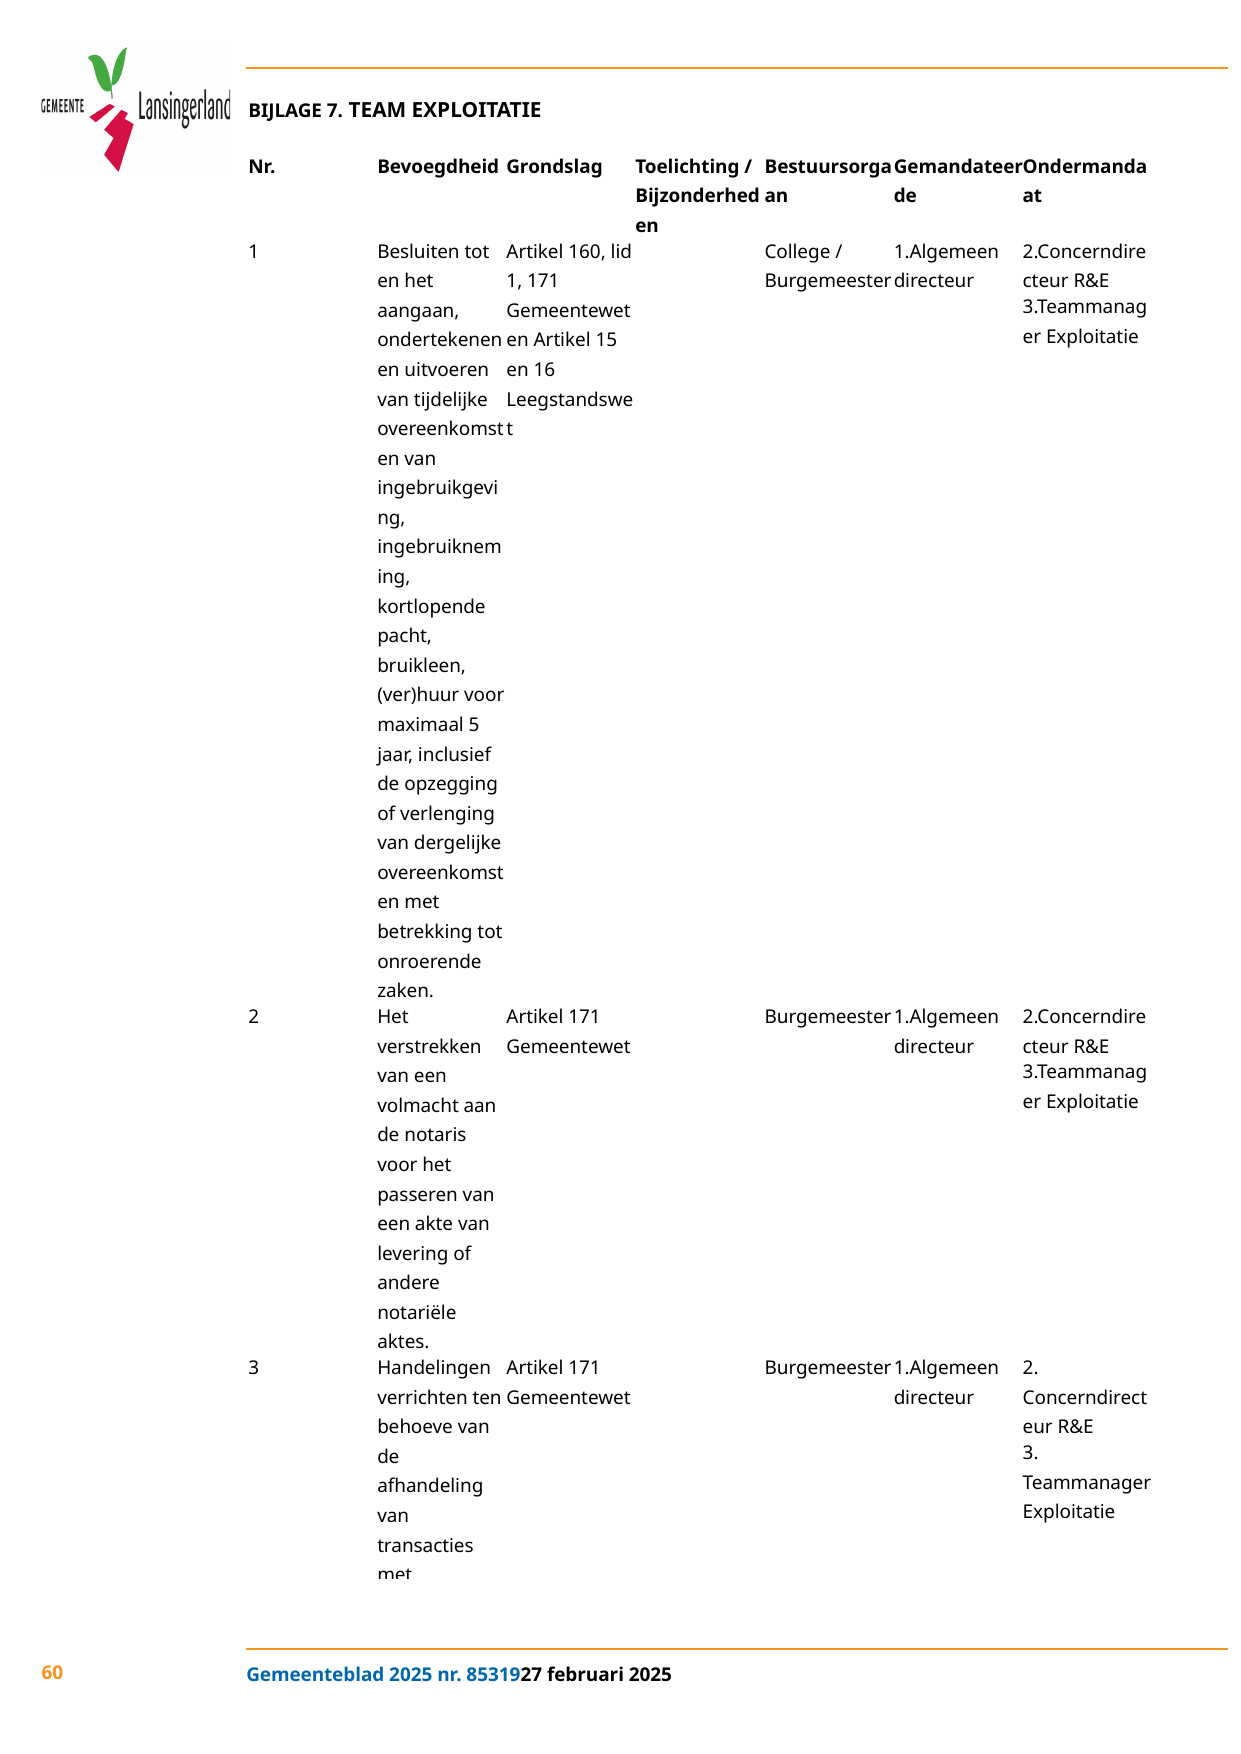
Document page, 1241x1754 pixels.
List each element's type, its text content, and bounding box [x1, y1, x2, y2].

table_cell 2. Concerndirecteur R&E [1023, 1354, 1152, 1439]
table_cell 3.Teammanager Exploitatie [1023, 293, 1152, 1003]
table_cell 1.Algemeen directeur [894, 1003, 1022, 1354]
table_cell Artikel 171 Gemeentewet [506, 1354, 635, 1579]
table_cell Artikel 171 Gemeentewet [506, 1003, 635, 1354]
table_cell Het verstrekken van een volmacht aan de notaris voor het passeren van een akte van levering of andere notariële aktes. [377, 1003, 506, 1354]
table_cell [635, 1354, 764, 1579]
table_cell [635, 238, 764, 1003]
table_cell College / Burgemeester [764, 238, 893, 1003]
text BIJLAGE 7. TEAM EXPLOITATIE [248, 95, 1152, 123]
table_cell Burgemeester [764, 1003, 893, 1354]
table_header Bestuursorgaan [764, 153, 893, 238]
table_cell 1.Algemeen directeur [894, 1354, 1022, 1579]
table_cell [635, 1003, 764, 1354]
table_header Nr. [248, 153, 377, 238]
table_cell Artikel 160, lid 1, 171 Gemeentewet en Artikel 15 en 16 Leegstandswet [506, 238, 635, 1003]
table_header Toelichting / Bijzonderheden [635, 153, 764, 238]
table_header Grondslag [506, 153, 635, 238]
table_cell Besluiten tot en het aangaan, ondertekenen en uitvoeren van tijdelijke overeenkomsten van ingebruikgeving, ingebruikneming, kortlopende pacht, bruikleen, (ver)huur voor maximaal 5 jaar, inclusief de opzegging of verlenging van dergelijke overeenkomsten met betrekking tot onroerende zaken. [377, 238, 506, 1003]
table_cell Handelingen verrichten ten behoeve van de afhandeling van transacties met [377, 1354, 506, 1579]
table_cell 2.Concerndirecteur R&E [1023, 1003, 1152, 1058]
table_cell 2.Concerndirecteur R&E [1023, 238, 1152, 293]
table_cell 1.Algemeen directeur [894, 238, 1022, 1003]
table_cell 1 [248, 238, 377, 1003]
table_header Ondermandaat [1023, 153, 1152, 238]
picture [41, 47, 231, 172]
table_header Gemandateerde [894, 153, 1022, 238]
table_cell 3 [248, 1354, 377, 1579]
table_cell 3.Teammanager Exploitatie [1023, 1059, 1152, 1354]
table_cell 3. Teammanager Exploitatie [1023, 1439, 1152, 1579]
table_cell 2 [248, 1003, 377, 1354]
table_header Bevoegdheid [377, 153, 506, 238]
table_cell Burgemeester [764, 1354, 893, 1579]
